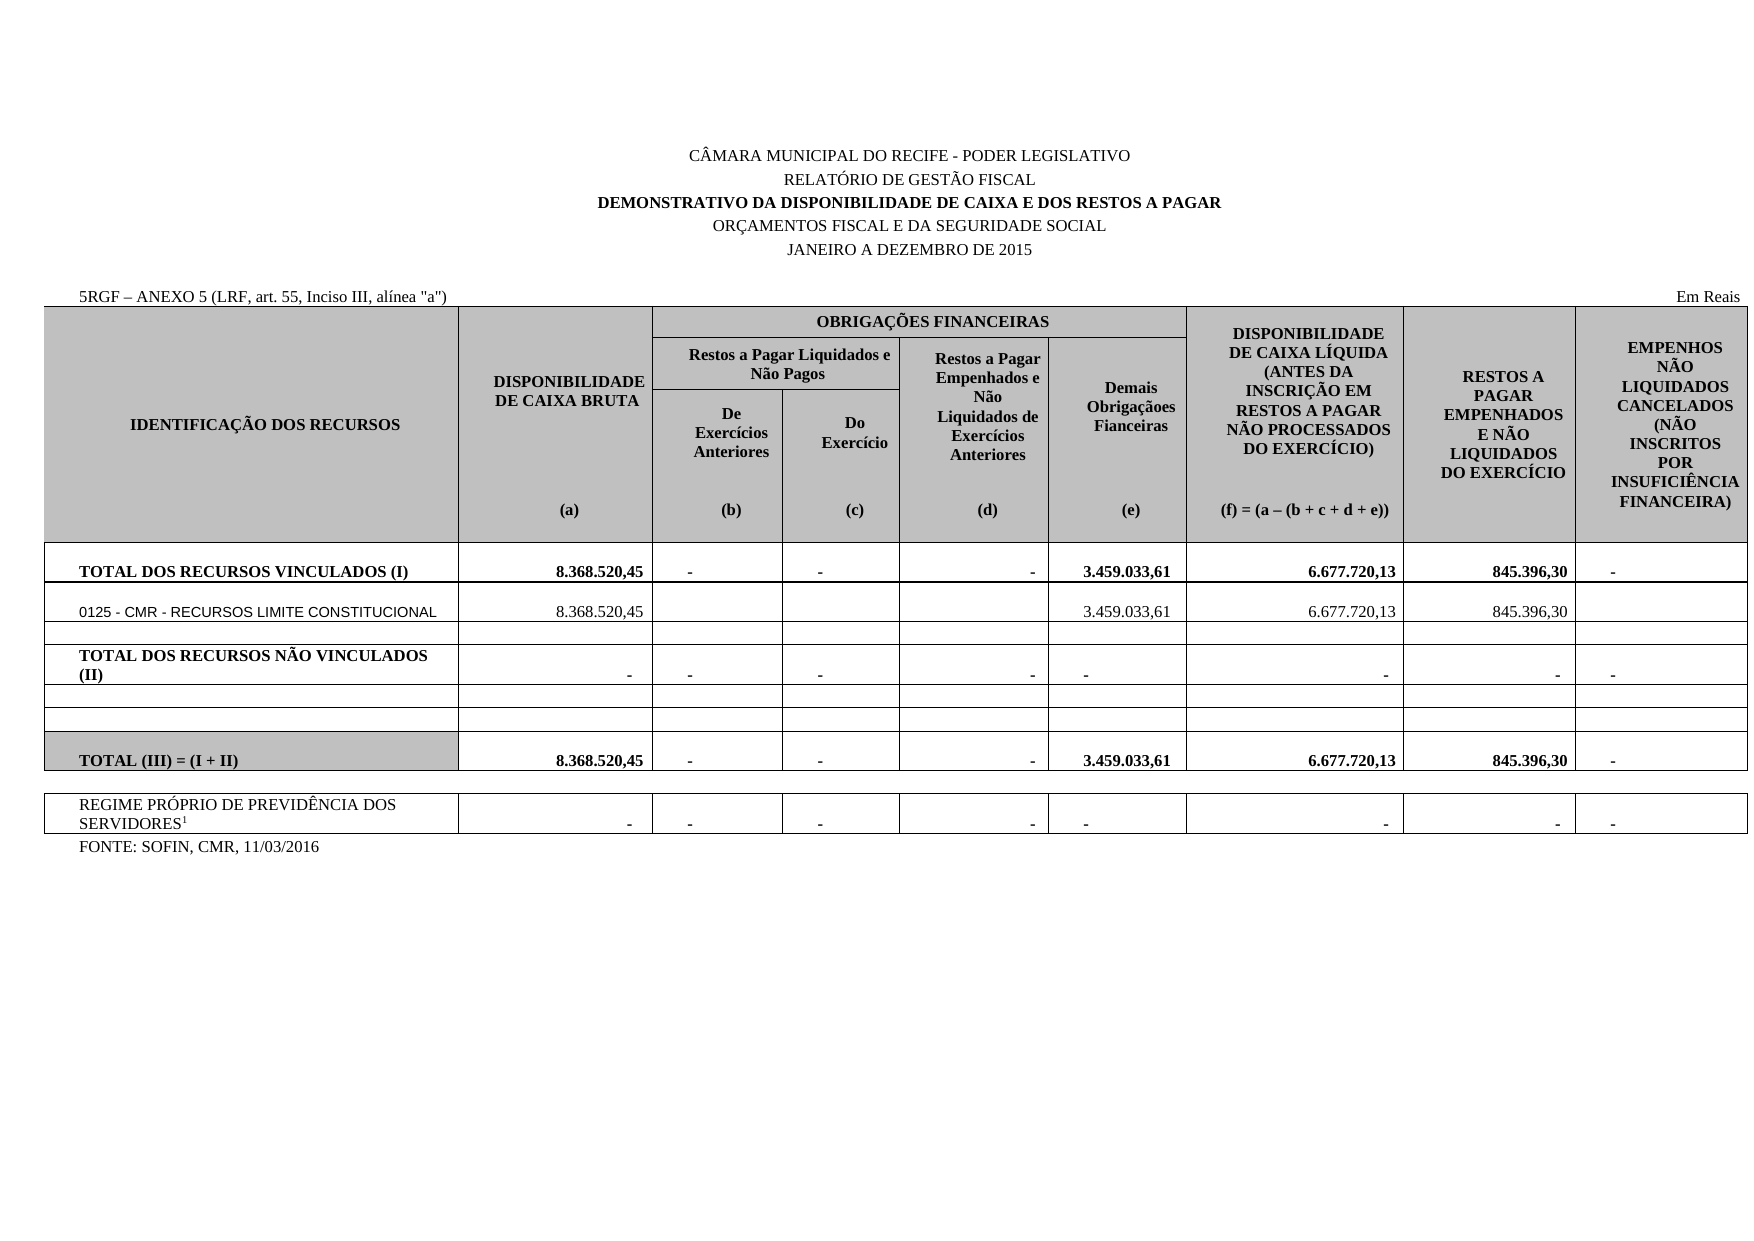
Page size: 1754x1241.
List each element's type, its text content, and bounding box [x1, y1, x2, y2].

table_cell - [1187, 645, 1403, 684]
table_cell De Exercícios Anteriores [653, 390, 782, 475]
table_cell (c) [783, 475, 899, 542]
table_cell [1319, 282, 1335, 306]
table_cell 6.677.720,13 [1187, 732, 1403, 770]
table_cell Em Reais [1576, 282, 1747, 306]
table_cell [44, 259, 1331, 282]
table_cell [1049, 708, 1186, 731]
table_cell - [653, 645, 782, 684]
table_cell [459, 834, 652, 856]
table_cell [783, 708, 899, 731]
table_cell (d) [900, 475, 1048, 542]
table_cell [1049, 834, 1186, 856]
table_cell - [783, 543, 899, 581]
table_cell OBRIGAÇÕES FINANCEIRAS [653, 307, 1186, 337]
table_cell 5RGF – ANEXO 5 (LRF, art. 55, Inciso III, alínea "a") [44, 282, 1021, 306]
table_header CÂMARA MUNICIPAL DO RECIFE - PODER LEGISLATIVO [44, 142, 1747, 165]
table_cell [1576, 685, 1747, 707]
table_cell 0125 - CMR - RECURSOS LIMITE CONSTITUCIONAL [45, 583, 458, 621]
table_cell - [900, 543, 1048, 581]
table_cell [783, 583, 899, 621]
table_cell [1049, 771, 1186, 793]
table_cell [1576, 834, 1747, 856]
table_cell [1049, 685, 1186, 707]
table_cell [45, 622, 458, 644]
table_cell [459, 708, 652, 731]
table_cell [653, 708, 782, 731]
table_cell - [653, 794, 782, 833]
table_cell [459, 771, 652, 793]
table_cell - [1049, 794, 1186, 833]
table_cell [900, 771, 1048, 793]
table_cell - [459, 645, 652, 684]
table_cell DISPONIBILIDADE DE CAIXA BRUTA [459, 307, 652, 475]
table_cell DISPONIBILIDADE DE CAIXA LÍQUIDA (ANTES DA INSCRIÇÃO EM RESTOS A PAGAR NÃO PROCESSADOS DO EXERCÍCIO) [1187, 307, 1403, 475]
table_cell [1331, 259, 1576, 282]
table_cell REGIME PRÓPRIO DE PREVIDÊNCIA DOS SERVIDORES1 [45, 794, 458, 833]
table_cell Demais Obrigaçãoes Fianceiras [1049, 338, 1186, 475]
table_cell - [1404, 645, 1575, 684]
table_cell [1404, 685, 1575, 707]
table_cell [900, 708, 1048, 731]
table_cell 8.368.520,45 [459, 732, 652, 770]
table_cell [1186, 282, 1302, 306]
table_cell [1576, 708, 1747, 731]
table_cell [1187, 708, 1403, 731]
table_cell [1186, 834, 1404, 856]
table_cell - [783, 794, 899, 833]
table_cell ORÇAMENTOS FISCAL E DA SEGURIDADE SOCIAL [44, 212, 1747, 235]
table_cell - [783, 732, 899, 770]
table_cell [459, 685, 652, 707]
table_cell 6.677.720,13 [1187, 543, 1403, 581]
table_cell [783, 685, 899, 707]
table_cell [1404, 622, 1575, 644]
table_cell 3.459.033,61 [1049, 732, 1186, 770]
table_cell - [900, 794, 1048, 833]
table_cell [1049, 622, 1186, 644]
table_cell IDENTIFICAÇÃO DOS RECURSOS [44, 307, 458, 542]
table_cell [1187, 685, 1403, 707]
table_cell 845.396,30 [1404, 543, 1575, 581]
table_cell [783, 771, 899, 793]
table_cell - [1187, 794, 1403, 833]
table_cell 845.396,30 [1404, 732, 1575, 770]
table_cell - [1404, 794, 1575, 833]
table_cell 8.368.520,45 [459, 543, 652, 581]
table_cell [1302, 282, 1318, 306]
table_cell [1186, 771, 1404, 793]
table_cell DEMONSTRATIVO DA DISPONIBILIDADE DE CAIXA E DOS RESTOS A PAGAR [44, 189, 1747, 212]
table_cell Restos a Pagar Liquidados e Não Pagos [653, 338, 899, 389]
table_cell [1021, 282, 1186, 306]
table_cell [653, 685, 782, 707]
table_cell [1335, 282, 1576, 306]
table_cell TOTAL DOS RECURSOS NÃO VINCULADOS (II) [45, 645, 458, 684]
table_cell [900, 622, 1048, 644]
table_cell (f) = (a – (b + c + d + e)) [1187, 475, 1403, 542]
table_cell [783, 622, 899, 644]
table_cell [1187, 622, 1403, 644]
table_cell RESTOS A PAGAR EMPENHADOS E NÃO LIQUIDADOS DO EXERCÍCIO [1404, 307, 1575, 542]
table_cell [653, 834, 783, 856]
table_cell - [459, 794, 652, 833]
table_cell [653, 771, 783, 793]
table_cell 3.459.033,61 [1049, 543, 1186, 581]
table_cell Do Exercício [783, 390, 899, 475]
table_cell 845.396,30 [1404, 583, 1575, 621]
table_cell 3.459.033,61 [1049, 583, 1186, 621]
table_cell [459, 622, 652, 644]
table_cell - [900, 645, 1048, 684]
table_cell - [1576, 645, 1747, 684]
table_cell JANEIRO A DEZEMBRO DE 2015 [44, 235, 1747, 259]
table_cell [783, 834, 899, 856]
table_cell [1404, 771, 1576, 793]
table_cell (e) [1049, 475, 1186, 542]
table_cell 8.368.520,45 [459, 583, 652, 621]
table_cell [45, 685, 458, 707]
table_cell - [653, 732, 782, 770]
table_cell FONTE: SOFIN, CMR, 11/03/2016 [44, 834, 459, 856]
table_cell [1576, 771, 1747, 793]
table_cell (a) [459, 475, 652, 542]
table_cell TOTAL (III) = (I + II) [45, 732, 458, 770]
table_cell [1576, 259, 1747, 282]
table_cell 6.677.720,13 [1187, 583, 1403, 621]
table_cell - [1576, 794, 1747, 833]
table_cell - [783, 645, 899, 684]
table_cell - [1576, 732, 1747, 770]
table_cell [900, 583, 1048, 621]
table_cell - [1576, 543, 1747, 581]
table_cell - [1049, 645, 1186, 684]
table_cell EMPENHOS NÃO LIQUIDADOS CANCELADOS (NÃO INSCRITOS POR INSUFICIÊNCIA FINANCEIRA) [1576, 307, 1747, 542]
table_cell [1404, 834, 1576, 856]
table_cell [45, 708, 458, 731]
table_cell [1576, 583, 1747, 621]
table_cell Restos a Pagar Empenhados e Não Liquidados de Exercícios Anteriores [900, 338, 1048, 475]
table_cell [653, 583, 782, 621]
table_cell (b) [653, 475, 782, 542]
table_cell [900, 685, 1048, 707]
table_cell RELATÓRIO DE GESTÃO FISCAL [44, 165, 1747, 188]
table_cell TOTAL DOS RECURSOS VINCULADOS (I) [45, 543, 458, 581]
table_cell - [900, 732, 1048, 770]
table_cell [1576, 622, 1747, 644]
table_cell - [653, 543, 782, 581]
table_cell [44, 771, 459, 793]
table_cell [900, 834, 1048, 856]
table_cell [653, 622, 782, 644]
table_cell [1404, 708, 1575, 731]
